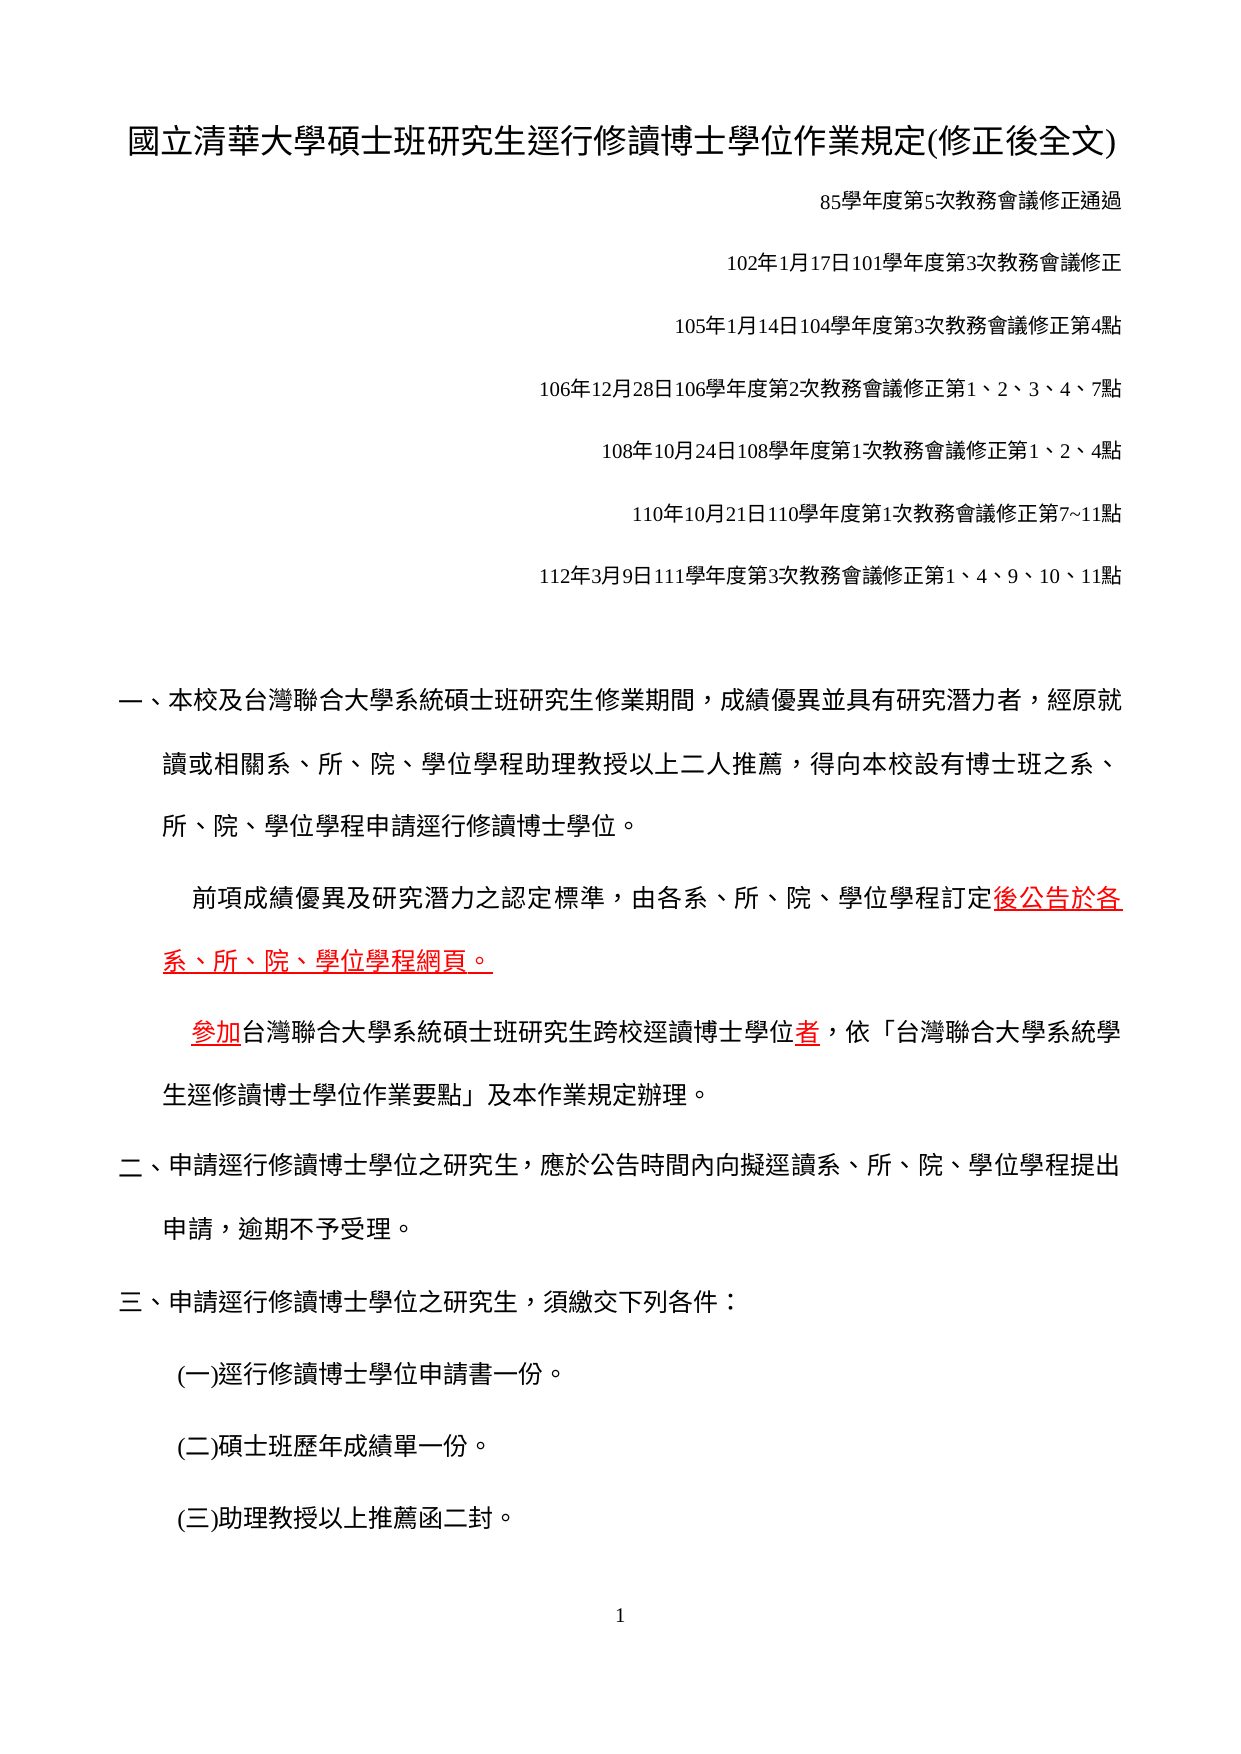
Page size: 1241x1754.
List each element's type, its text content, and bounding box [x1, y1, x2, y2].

text 二、申請逕行修讀博士學位之研究生，應於公告時間內向擬逕讀系、所、院、學位學程提出申請，逾期不予受理。 [118, 1124, 1122, 1249]
text 102年1月17日101學年度第3次教務會議修正 [118, 221, 1122, 283]
text 前項成績優異及研究潛力之認定標準，由各系、所、院、學位學程訂定後公告於各系、所、院、學位學程網頁。 [162, 855, 1122, 980]
text 110年10月21日110學年度第1次教務會議修正第7~11點 [118, 471, 1122, 533]
text 一、本校及台灣聯合大學系統碩士班研究生修業期間，成績優異並具有研究潛力者，經原就讀或相關系、所、院、學位學程助理教授以上二人推薦，得向本校設有博士班之系、所、院、學位學程申請逕行修讀博士學位。 [118, 658, 1122, 846]
text 108年10月24日108學年度第1次教務會議修正第1、2、4點 [118, 408, 1122, 471]
text 112年3月9日111學年度第3次教務會議修正第1、4、9、10、11點 [118, 533, 1122, 596]
text 國立清華大學碩士班研究生逕行修讀博士學位作業規定(修正後全文) [118, 96, 1124, 158]
text (一)逕行修讀博士學位申請書一份。 [177, 1330, 1122, 1392]
text 三、申請逕行修讀博士學位之研究生，須繳交下列各件： [118, 1258, 1122, 1321]
text 參加台灣聯合大學系統碩士班研究生跨校逕讀博士學位者，依「台灣聯合大學系統學生逕修讀博士學位作業要點」及本作業規定辦理。 [162, 989, 1122, 1114]
text 106年12月28日106學年度第2次教務會議修正第1、2、3、4、7點 [118, 346, 1122, 408]
text (三)助理教授以上推薦函二封。 [177, 1474, 1122, 1536]
text 105年1月14日104學年度第3次教務會議修正第4點 [118, 283, 1122, 346]
text (二)碩士班歷年成績單一份。 [177, 1402, 1122, 1464]
text 85學年度第5次教務會議修正通過 [118, 158, 1122, 221]
